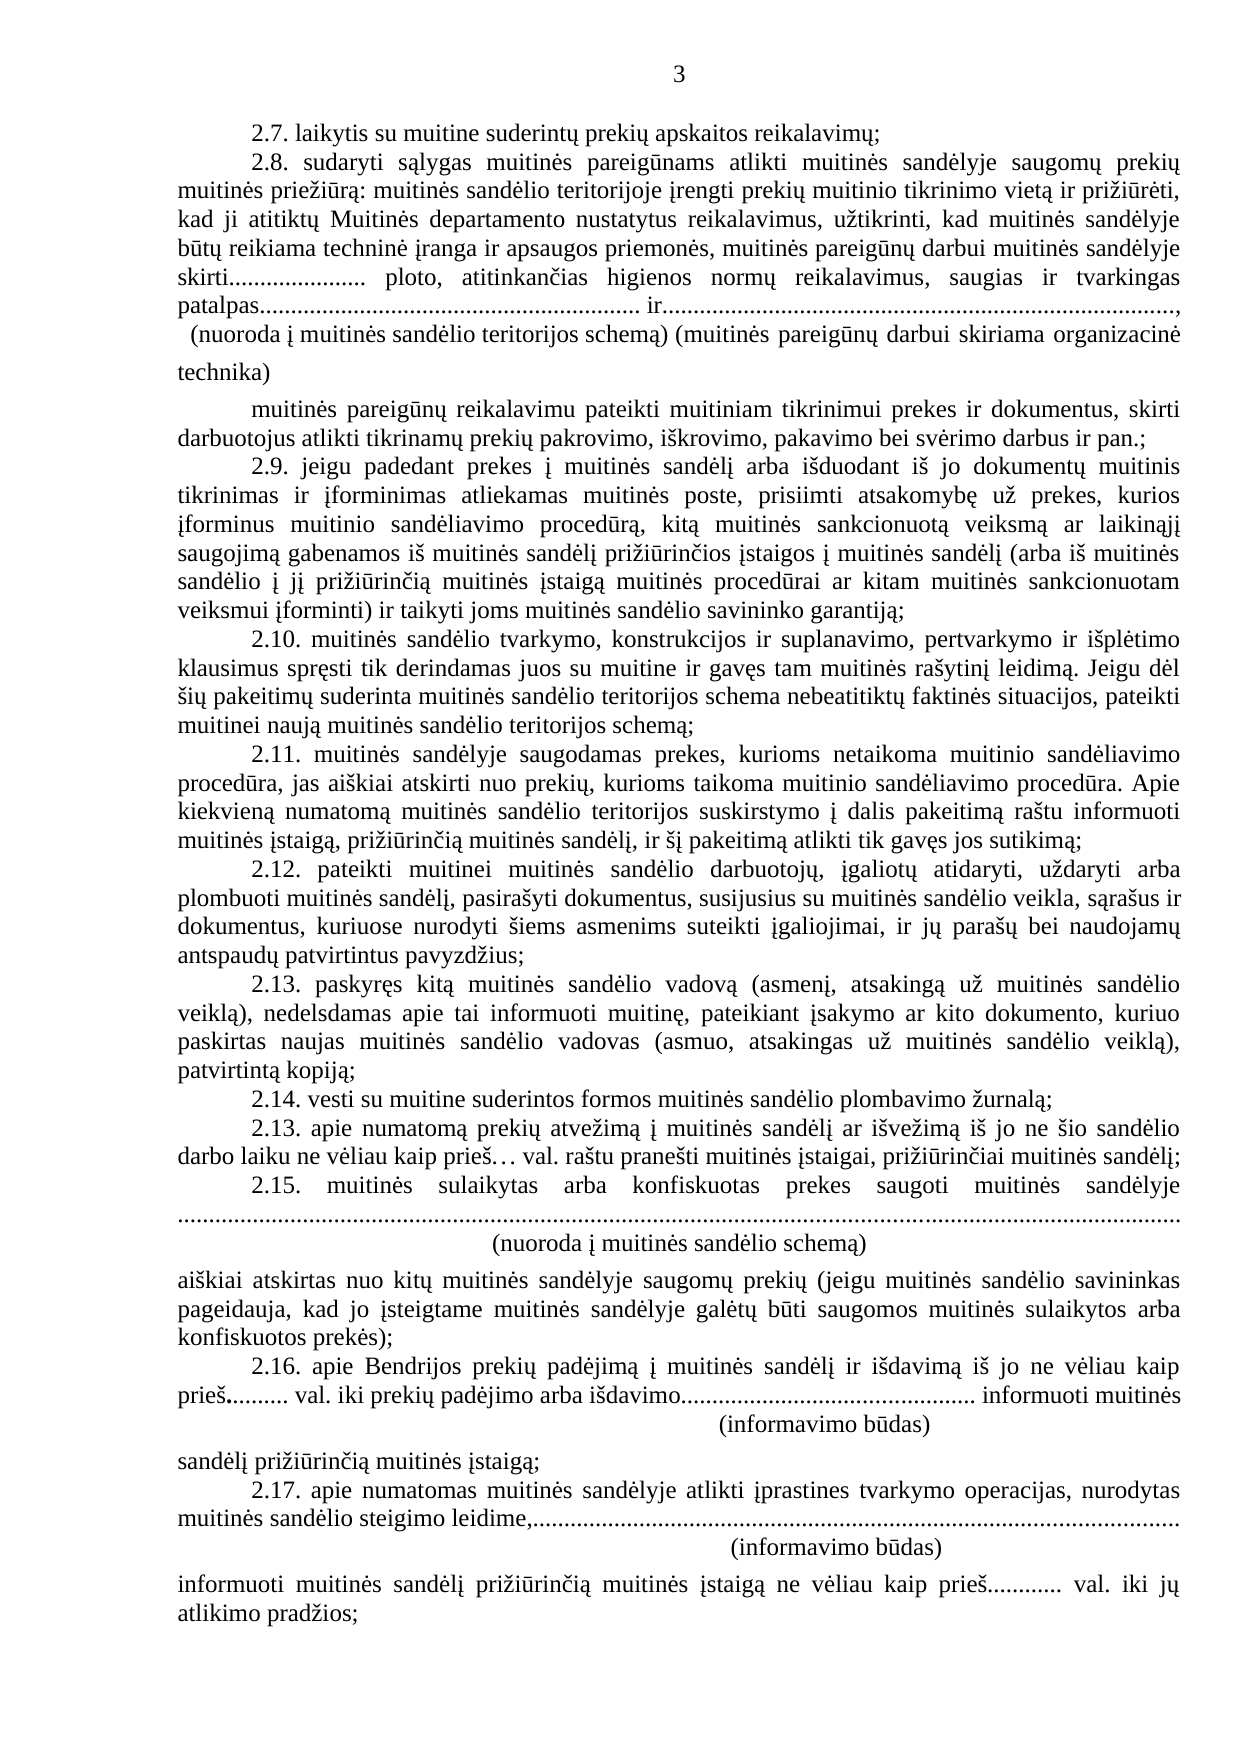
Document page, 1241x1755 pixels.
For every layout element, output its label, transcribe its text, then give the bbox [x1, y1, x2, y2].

text 2.11. muitinės sandėlyje saugodamas prekes, kurioms netaikoma muitinio sandėliavimo procedūra, jas aiškiai atskirti nuo prekių, kurioms taikoma muitinio sandėliavimo procedūra. Apie kiekvieną numatomą muitinės sandėlio teritorijos suskirstymo į dalis pakeitimą raštu informuoti muitinės įstaigą, prižiūrinčią muitinės sandėlį, ir šį pakeitimą atlikti tik gavęs jos sutikimą; [177, 739, 1181, 854]
text 2.14. vesti su muitine suderintos formos muitinės sandėlio plombavimo žurnalą; [177, 1084, 1181, 1113]
text 2.8. sudaryti sąlygas muitinės pareigūnams atlikti muitinės sandėlyje saugomų prekių muitinės priežiūrą: muitinės sandėlio teritorijoje įrengti prekių muitinio tikrinimo vietą ir prižiūrėti, kad ji atitiktų Muitinės departamento nustatytus reikalavimus, užtikrinti, kad muitinės sandėlyje būtų reikiama techninė įranga ir apsaugos priemonės, muitinės pareigūnų darbui muitinės sandėlyje skirti...................... ploto, atitinkančias higienos normų reikalavimus, saugias ir tvarkingas patalpas............................................................. ir , [177, 147, 1181, 319]
text (nuoroda į muitinės sandėlio schemą) [177, 1228, 1181, 1265]
text 2.10. muitinės sandėlio tvarkymo, konstrukcijos ir suplanavimo, pertvarkymo ir išplėtimo klausimus spręsti tik derindamas juos su muitine ir gavęs tam muitinės rašytinį leidimą. Jeigu dėl šių pakeitimų suderinta muitinės sandėlio teritorijos schema nebeatitiktų faktinės situacijos, pateikti muitinei naują muitinės sandėlio teritorijos schemą; [177, 624, 1181, 739]
text 2.13. paskyręs kitą muitinės sandėlio vadovą (asmenį, atsakingą už muitinės sandėlio veiklą), nedelsdamas apie tai informuoti muitinę, pateikiant įsakymo ar kito dokumento, kuriuo paskirtas naujas muitinės sandėlio vadovas (asmuo, atsakingas už muitinės sandėlio veiklą), patvirtintą kopiją; [177, 969, 1181, 1084]
text 2.16. apie Bendrijos prekių padėjimą į muitinės sandėlį ir išdavimą iš jo ne vėliau kaip prieš.......... val. iki prekių padėjimo arba išdavimo ............ informuoti muitinės [177, 1351, 1181, 1409]
text 2.12. pateikti muitinei muitinės sandėlio darbuotojų, įgaliotų atidaryti, uždaryti arba plombuoti muitinės sandėlį, pasirašyti dokumentus, susijusius su muitinės sandėlio veikla, sąrašus ir dokumentus, kuriuose nurodyti šiems asmenims suteikti įgaliojimai, ir jų parašų bei naudojamų antspaudų patvirtintus pavyzdžius; [177, 854, 1181, 969]
text (informavimo būdas) [177, 1409, 1181, 1446]
text 2.7. laikytis su muitine suderintų prekių apskaitos reikalavimų; [177, 118, 1181, 147]
text 2.17. apie numatomas muitinės sandėlyje atlikti įprastines tvarkymo operacijas, nurodytas muitinės sandėlio steigimo leidime, [177, 1475, 1181, 1532]
text (nuoroda į muitinės sandėlio teritorijos schemą) (muitinės pareigūnų darbui skiriama organizacinė technika) [177, 319, 1181, 394]
text 2.13. apie numatomą prekių atvežimą į muitinės sandėlį ar išvežimą iš jo ne šio sandėlio darbo laiku ne vėliau kaip prieš val. raštu pranešti muitinės įstaigai, prižiūrinčiai muitinės sandėlį; [177, 1113, 1181, 1170]
text 2.15. muitinės sulaikytas arba konfiskuotas prekes saugoti muitinės sandėlyje ......................................... [177, 1170, 1181, 1228]
text 2.9. jeigu padedant prekes į muitinės sandėlį arba išduodant iš jo dokumentų muitinis tikrinimas ir įforminimas atliekamas muitinės poste, prisiimti atsakomybę už prekes, kurios įforminus muitinio sandėliavimo procedūrą, kitą muitinės sankcionuotą veiksmą ar laikinąjį saugojimą gabenamos iš muitinės sandėlį prižiūrinčios įstaigos į muitinės sandėlį (arba iš muitinės sandėlio į jį prižiūrinčią muitinės įstaigą muitinės procedūrai ar kitam muitinės sankcionuotam veiksmui įforminti) ir taikyti joms muitinės sandėlio savininko garantiją; [177, 451, 1181, 624]
text informuoti muitinės sandėlį prižiūrinčią muitinės įstaigą ne vėliau kaip prieš............ val. iki jų atlikimo pradžios; [177, 1569, 1181, 1627]
text muitinės pareigūnų reikalavimu pateikti muitiniam tikrinimui prekes ir dokumentus, skirti darbuotojus atlikti tikrinamų prekių pakrovimo, iškrovimo, pakavimo bei svėrimo darbus ir pan.; [177, 394, 1181, 451]
text aiškiai atskirtas nuo kitų muitinės sandėlyje saugomų prekių (jeigu muitinės sandėlio savininkas pageidauja, kad jo įsteigtame muitinės sandėlyje galėtų būti saugomos muitinės sulaikytos arba konfiskuotos prekės); [177, 1265, 1181, 1351]
text (informavimo būdas) [177, 1532, 1181, 1569]
text sandėlį prižiūrinčią muitinės įstaigą; [177, 1446, 1181, 1475]
